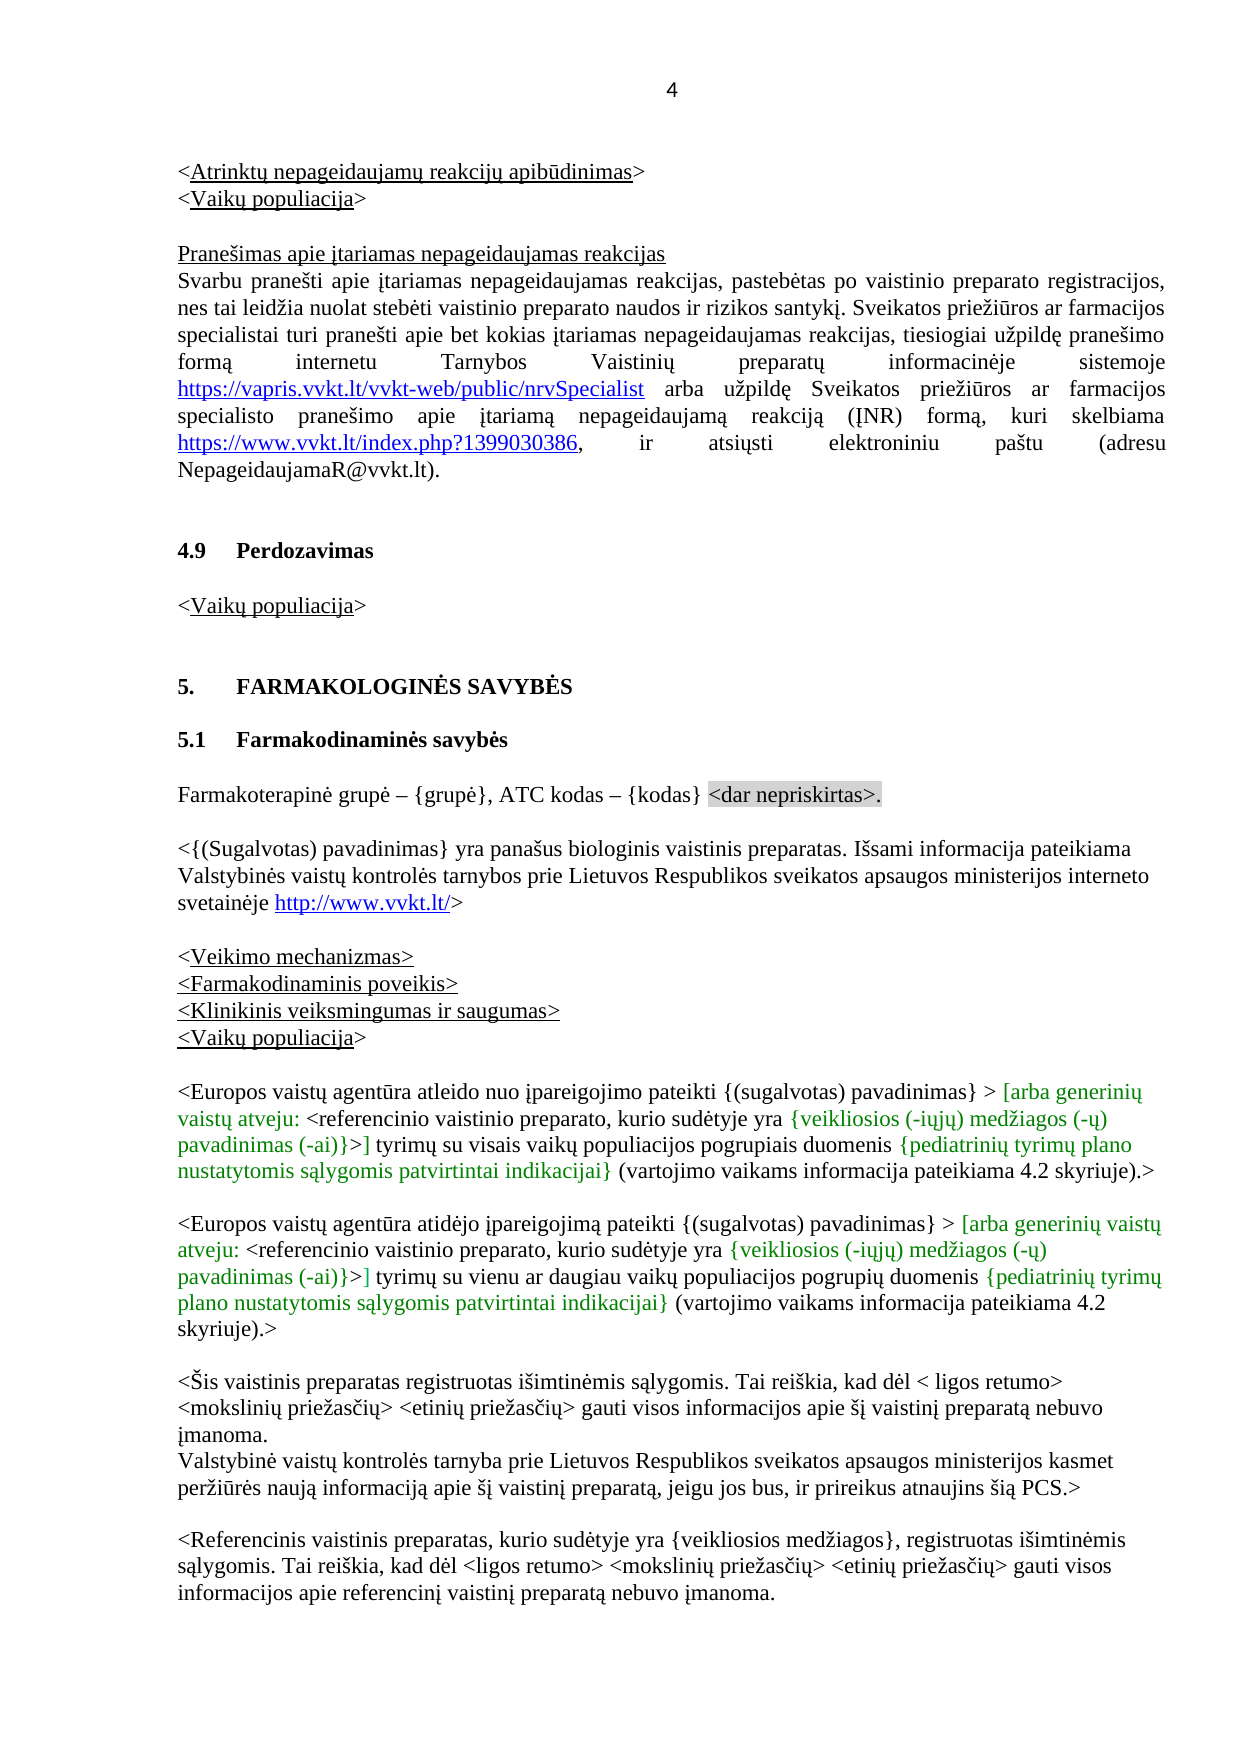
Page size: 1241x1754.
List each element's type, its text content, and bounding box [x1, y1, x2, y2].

text <Vaikų populiacija> [177, 185, 1167, 212]
text <Vaikų populiacija> [177, 591, 1167, 618]
text <Europos vaistų agentūra atleido nuo įpareigojimo pateikti {(sugalvotas) pavadinimas} > [arba generinių vaistų atveju: <referencinio vaistinio preparato, kurio sudėtyje yra {veikliosios (-iųjų) medžiagos (-ų) pavadinimas (-ai)}>] tyrimų su visais vaikų populiacijos pogrupiais duomenis {pediatrinių tyrimų plano nustatytomis sąlygomis patvirtintai indikacijai} (vartojimo vaikams informacija pateikiama 4.2 skyriuje).> [177, 1078, 1167, 1184]
text <Atrinktų nepageidaujamų reakcijų apibūdinimas> [177, 158, 1167, 185]
text <Veikimo mechanizmas> [177, 943, 1167, 970]
text <Vaikų populiacija> [177, 1024, 1167, 1051]
text <Europos vaistų agentūra atidėjo įpareigojimą pateikti {(sugalvotas) pavadinimas} > [arba generinių vaistų atveju: <referencinio vaistinio preparato, kurio sudėtyje yra {veikliosios (-iųjų) medžiagos (-ų) pavadinimas (-ai)}>] tyrimų su vienu ar daugiau vaikų populiacijos pogrupių duomenis {pediatrinių tyrimų plano nustatytomis sąlygomis patvirtintai indikacijai} (vartojimo vaikams informacija pateikiama 4.2 skyriuje).> [177, 1210, 1167, 1342]
text <Klinikinis veiksmingumas ir saugumas> [177, 997, 1167, 1024]
text Farmakoterapinė grupė – {grupė}, ATC kodas – {kodas} <dar nepriskirtas>. [177, 780, 1167, 807]
text Valstybinė vaistų kontrolės tarnyba prie Lietuvos Respublikos sveikatos apsaugos ministerijos kasmet peržiūrės naują informaciją apie šį vaistinį preparatą, jeigu jos bus, ir prireikus atnaujins šią PCS.> [177, 1447, 1167, 1500]
text <Šis vaistinis preparatas registruotas išimtinėmis sąlygomis. Tai reiškia, kad dėl < ligos retumo> <mokslinių priežasčių> <etinių priežasčių> gauti visos informacijos apie šį vaistinį preparatą nebuvo įmanoma. [177, 1368, 1167, 1447]
text 5. FARMAKOLOGINĖS SAVYBĖS [177, 673, 1167, 699]
text <Referencinis vaistinis preparatas, kurio sudėtyje yra {veikliosios medžiagos}, registruotas išimtinėmis sąlygomis. Tai reiškia, kad dėl <ligos retumo> <mokslinių priežasčių> <etinių priežasčių> gauti visos informacijos apie referencinį vaistinį preparatą nebuvo įmanoma. [177, 1526, 1167, 1605]
text 4.9 Perdozavimas [177, 537, 1167, 564]
text Pranešimas apie įtariamas nepageidaujamas reakcijas [177, 239, 1167, 266]
text <Farmakodinaminis poveikis> [177, 970, 1167, 997]
text <{(Sugalvotas) pavadinimas} yra panašus biologinis vaistinis preparatas. Išsami informacija pateikiama Valstybinės vaistų kontrolės tarnybos prie Lietuvos Respublikos sveikatos apsaugos ministerijos interneto svetainėje http://www.vvkt.lt/> [177, 834, 1167, 916]
text 5.1 Farmakodinaminės savybės [177, 726, 1167, 753]
text Svarbu pranešti apie įtariamas nepageidaujamas reakcijas, pastebėtas po vaistinio preparato registracijos, nes tai leidžia nuolat stebėti vaistinio preparato naudos ir rizikos santykį. Sveikatos priežiūros ar farmacijos specialistai turi pranešti apie bet kokias įtariamas nepageidaujamas reakcijas, tiesiogiai užpildę pranešimo formą internetu Tarnybos Vaistinių preparatų informacinėje sistemoje https://vapris.vvkt.lt/vvkt-web/public/nrvSpecialist arba užpildę Sveikatos priežiūros ar farmacijos specialisto pranešimo apie įtariamą nepageidaujamą reakciją (ĮNR) formą, kuri skelbiama https://www.vvkt.lt/index.php?1399030386, ir atsiųsti elektroniniu paštu (adresu NepageidaujamaR@vvkt.lt). [177, 266, 1167, 483]
